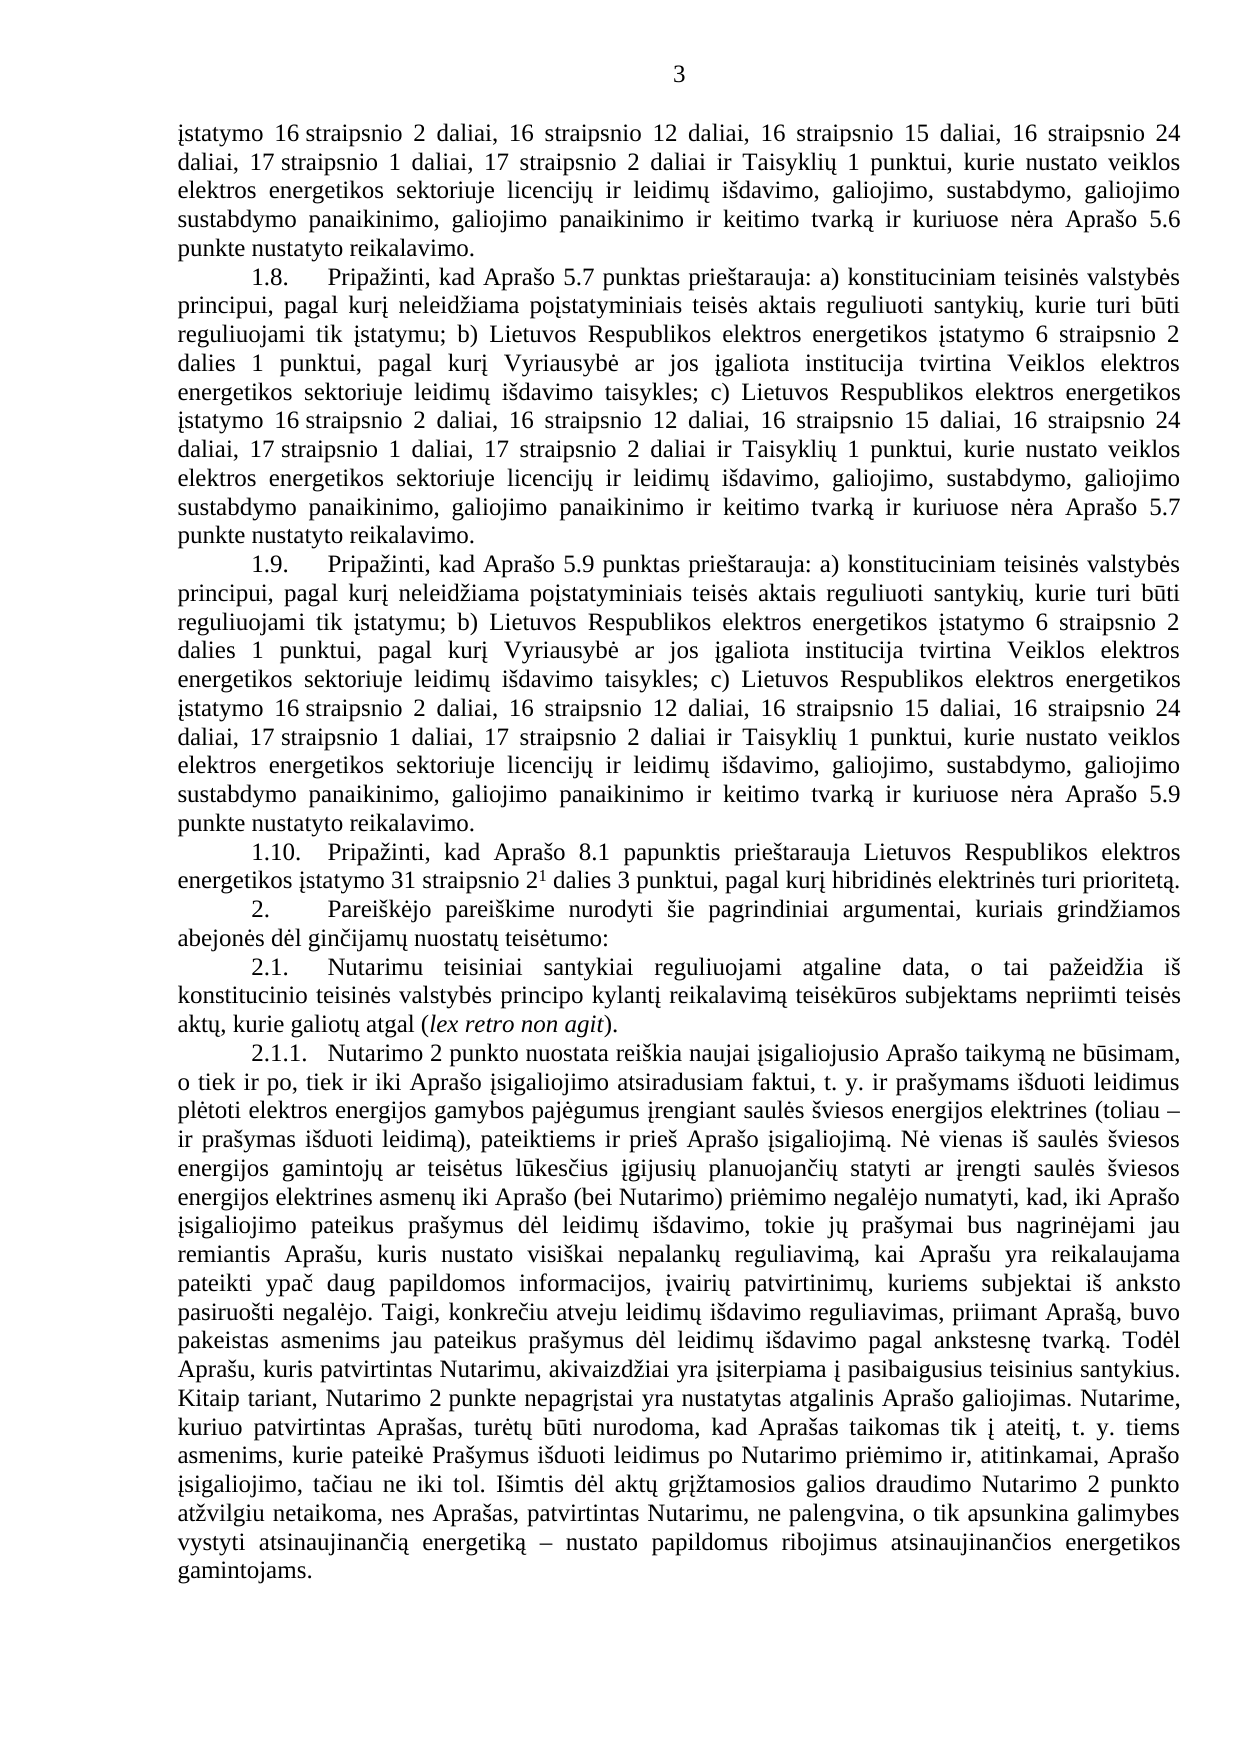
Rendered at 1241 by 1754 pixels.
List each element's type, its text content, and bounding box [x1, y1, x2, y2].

text 1.9. Pripažinti, kad Aprašo 5.9 punktas prieštarauja: a) konstituciniam teisinės valstybės principui, pagal kurį neleidžiama poįstatyminiais teisės aktais reguliuoti santykių, kurie turi būti reguliuojami tik įstatymu; b) Lietuvos Respublikos elektros energetikos įstatymo 6 straipsnio 2 dalies 1 punktui, pagal kurį Vyriausybė ar jos įgaliota institucija tvirtina Veiklos elektros energetikos sektoriuje leidimų išdavimo taisykles; c) Lietuvos Respublikos elektros energetikos įstatymo 16 straipsnio 2 daliai, 16 straipsnio 12 daliai, 16 straipsnio 15 daliai, 16 straipsnio 24 daliai, 17 straipsnio 1 daliai, 17 straipsnio 2 daliai ir Taisyklių 1 punktui, kurie nustato veiklos elektros energetikos sektoriuje licencijų ir leidimų išdavimo, galiojimo, sustabdymo, galiojimo sustabdymo panaikinimo, galiojimo panaikinimo ir keitimo tvarką ir kuriuose nėra Aprašo 5.9 punkte nustatyto reikalavimo. [177, 549, 1181, 837]
text 2. Pareiškėjo pareiškime nurodyti šie pagrindiniai argumentai, kuriais grindžiamos abejonės dėl ginčijamų nuostatų teisėtumo: [177, 894, 1181, 952]
text 1.10. Pripažinti, kad Aprašo 8.1 papunktis prieštarauja Lietuvos Respublikos elektros energetikos įstatymo 31 straipsnio 21 dalies 3 punktui, pagal kurį hibridinės elektrinės turi prioritetą. [177, 837, 1181, 894]
text 1.8. Pripažinti, kad Aprašo 5.7 punktas prieštarauja: a) konstituciniam teisinės valstybės principui, pagal kurį neleidžiama poįstatyminiais teisės aktais reguliuoti santykių, kurie turi būti reguliuojami tik įstatymu; b) Lietuvos Respublikos elektros energetikos įstatymo 6 straipsnio 2 dalies 1 punktui, pagal kurį Vyriausybė ar jos įgaliota institucija tvirtina Veiklos elektros energetikos sektoriuje leidimų išdavimo taisykles; c) Lietuvos Respublikos elektros energetikos įstatymo 16 straipsnio 2 daliai, 16 straipsnio 12 daliai, 16 straipsnio 15 daliai, 16 straipsnio 24 daliai, 17 straipsnio 1 daliai, 17 straipsnio 2 daliai ir Taisyklių 1 punktui, kurie nustato veiklos elektros energetikos sektoriuje licencijų ir leidimų išdavimo, galiojimo, sustabdymo, galiojimo sustabdymo panaikinimo, galiojimo panaikinimo ir keitimo tvarką ir kuriuose nėra Aprašo 5.7 punkte nustatyto reikalavimo. [177, 262, 1181, 549]
text 2.1.1. Nutarimo 2 punkto nuostata reiškia naujai įsigaliojusio Aprašo taikymą ne būsimam, o tiek ir po, tiek ir iki Aprašo įsigaliojimo atsiradusiam faktui, t. y. ir prašymams išduoti leidimus plėtoti elektros energijos gamybos pajėgumus įrengiant saulės šviesos energijos elektrines (toliau – ir prašymas išduoti leidimą), pateiktiems ir prieš Aprašo įsigaliojimą. Nė vienas iš saulės šviesos energijos gamintojų ar teisėtus lūkesčius įgijusių planuojančių statyti ar įrengti saulės šviesos energijos elektrines asmenų iki Aprašo (bei Nutarimo) priėmimo negalėjo numatyti, kad, iki Aprašo įsigaliojimo pateikus prašymus dėl leidimų išdavimo, tokie jų prašymai bus nagrinėjami jau remiantis Aprašu, kuris nustato visiškai nepalankų reguliavimą, kai Aprašu yra reikalaujama pateikti ypač daug papildomos informacijos, įvairių patvirtinimų, kuriems subjektai iš anksto pasiruošti negalėjo. Taigi, konkrečiu atveju leidimų išdavimo reguliavimas, priimant Aprašą, buvo pakeistas asmenims jau pateikus prašymus dėl leidimų išdavimo pagal ankstesnę tvarką. Todėl Aprašu, kuris patvirtintas Nutarimu, akivaizdžiai yra įsiterpiama į pasibaigusius teisinius santykius. Kitaip tariant, Nutarimo 2 punkte nepagrįstai yra nustatytas atgalinis Aprašo galiojimas. Nutarime, kuriuo patvirtintas Aprašas, turėtų būti nurodoma, kad Aprašas taikomas tik į ateitį, t. y. tiems asmenims, kurie pateikė Prašymus išduoti leidimus po Nutarimo priėmimo ir, atitinkamai, Aprašo įsigaliojimo, tačiau ne iki tol. Išimtis dėl aktų grįžtamosios galios draudimo Nutarimo 2 punkto atžvilgiu netaikoma, nes Aprašas, patvirtintas Nutarimu, ne palengvina, o tik apsunkina galimybes vystyti atsinaujinančią energetiką – nustato papildomus ribojimus atsinaujinančios energetikos gamintojams. [177, 1038, 1181, 1584]
text įstatymo 16 straipsnio 2 daliai, 16 straipsnio 12 daliai, 16 straipsnio 15 daliai, 16 straipsnio 24 daliai, 17 straipsnio 1 daliai, 17 straipsnio 2 daliai ir Taisyklių 1 punktui, kurie nustato veiklos elektros energetikos sektoriuje licencijų ir leidimų išdavimo, galiojimo, sustabdymo, galiojimo sustabdymo panaikinimo, galiojimo panaikinimo ir keitimo tvarką ir kuriuose nėra Aprašo 5.6 punkte nustatyto reikalavimo. [177, 118, 1181, 262]
text 2.1. Nutarimu teisiniai santykiai reguliuojami atgaline data, o tai pažeidžia iš konstitucinio teisinės valstybės principo kylantį reikalavimą teisėkūros subjektams nepriimti teisės aktų, kurie galiotų atgal (lex retro non agit). [177, 952, 1181, 1038]
